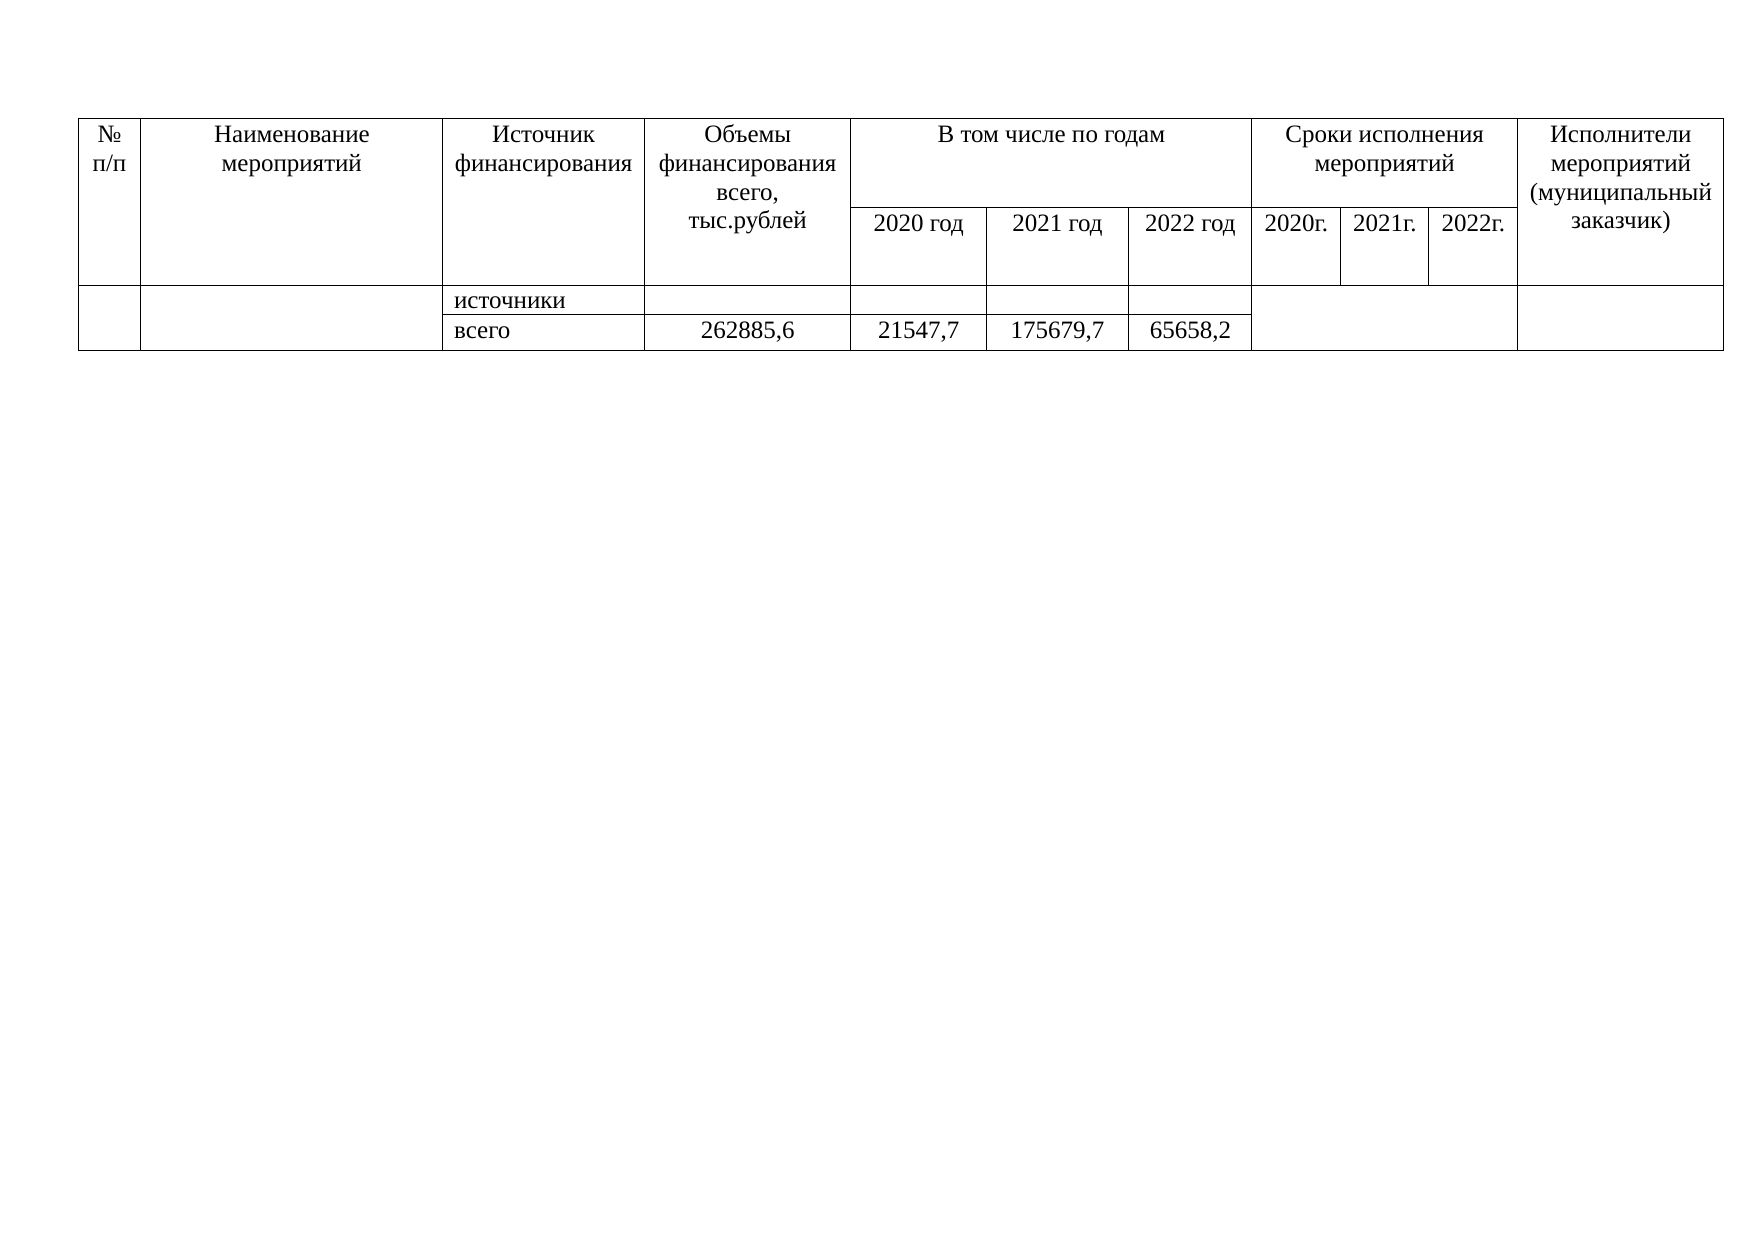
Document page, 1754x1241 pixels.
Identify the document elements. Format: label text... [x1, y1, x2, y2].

table_cell [141, 286, 442, 350]
table_cell всего [443, 315, 644, 350]
table_cell 2020 год [851, 208, 986, 284]
table_cell 2021 год [987, 208, 1128, 284]
table_header Исполнители мероприятий (муниципальный заказчик) [1518, 119, 1723, 284]
table_cell [1252, 286, 1517, 350]
table_header Источник финансирования [443, 119, 644, 284]
table_cell [987, 286, 1128, 314]
table_cell [1129, 286, 1251, 314]
table_cell 2022г. [1429, 208, 1517, 284]
table_cell 262885,6 [645, 315, 850, 350]
table_cell 2021г. [1341, 208, 1428, 284]
table_cell 2022 год [1129, 208, 1251, 284]
table_cell [851, 286, 986, 314]
table_cell 65658,2 [1129, 315, 1251, 350]
table_header Сроки исполнения мероприятий [1252, 119, 1517, 207]
table_header Объемы финансирования всего, тыс.рублей [645, 119, 850, 284]
table_cell источники [443, 286, 644, 314]
table_cell [79, 286, 140, 350]
table_header Наименование мероприятий [141, 119, 442, 284]
table_cell [645, 286, 850, 314]
table_cell [1518, 286, 1723, 350]
table_cell 21547,7 [851, 315, 986, 350]
table_header В том числе по годам [851, 119, 1251, 207]
table_cell 2020г. [1252, 208, 1340, 284]
table_header № п/п [79, 119, 140, 284]
table_cell 175679,7 [987, 315, 1128, 350]
